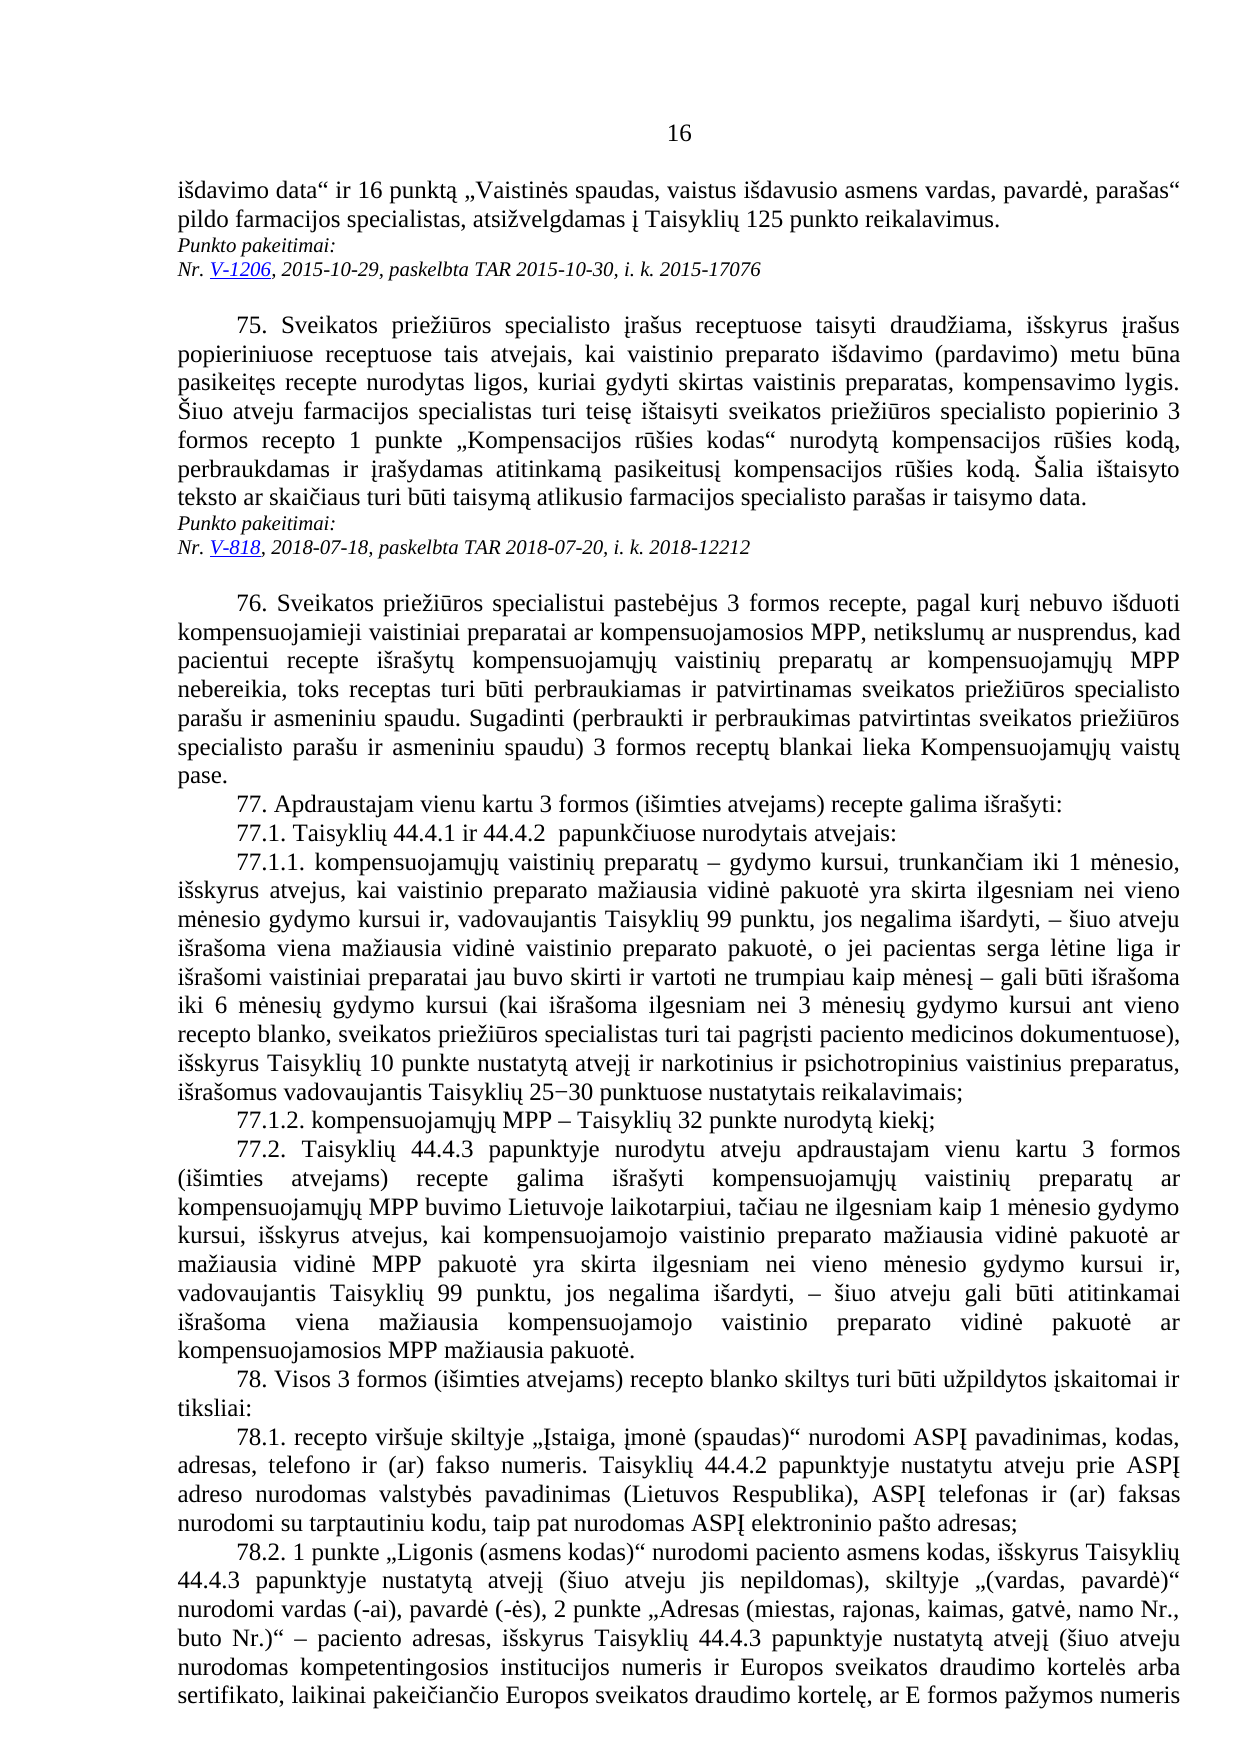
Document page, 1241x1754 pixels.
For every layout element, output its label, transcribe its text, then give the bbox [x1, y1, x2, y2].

text Punkto pakeitimai: [177, 233, 1181, 257]
text 77.1. Taisyklių 44.4.1 ir 44.4.2 papunkčiuose nurodytais atvejais: [177, 818, 1181, 847]
text 76. Sveikatos priežiūros specialistui pastebėjus 3 formos recepte, pagal kurį nebuvo išduoti kompensuojamieji vaistiniai preparatai ar kompensuojamosios MPP, netikslumų ar nusprendus, kad pacientui recepte išrašytų kompensuojamųjų vaistinių preparatų ar kompensuojamųjų MPP nebereikia, toks receptas turi būti perbraukiamas ir patvirtinamas sveikatos priežiūros specialisto parašu ir asmeniniu spaudu. Sugadinti (perbraukti ir perbraukimas patvirtintas sveikatos priežiūros specialisto parašu ir asmeniniu spaudu) 3 formos receptų blankai lieka Kompensuojamųjų vaistų pase. [177, 588, 1181, 789]
text 77.1.2. kompensuojamųjų MPP – Taisyklių 32 punkte nurodytą kiekį; [177, 1106, 1181, 1134]
text 77. Apdraustajam vienu kartu 3 formos (išimties atvejams) recepte galima išrašyti: [177, 789, 1181, 818]
text 75. Sveikatos priežiūros specialisto įrašus receptuose taisyti draudžiama, išskyrus įrašus popieriniuose receptuose tais atvejais, kai vaistinio preparato išdavimo (pardavimo) metu būna pasikeitęs recepte nurodytas ligos, kuriai gydyti skirtas vaistinis preparatas, kompensavimo lygis. Šiuo atveju farmacijos specialistas turi teisę ištaisyti sveikatos priežiūros specialisto popierinio 3 formos recepto 1 punkte „Kompensacijos rūšies kodas“ nurodytą kompensacijos rūšies kodą, perbraukdamas ir įrašydamas atitinkamą pasikeitusį kompensacijos rūšies kodą. Šalia ištaisyto teksto ar skaičiaus turi būti taisymą atlikusio farmacijos specialisto parašas ir taisymo data. [177, 310, 1181, 511]
text 78. Visos 3 formos (išimties atvejams) recepto blanko skiltys turi būti užpildytos įskaitomai ir tiksliai: [177, 1364, 1181, 1422]
text 78.2. 1 punkte „Ligonis (asmens kodas)“ nurodomi paciento asmens kodas, išskyrus Taisyklių 44.4.3 papunktyje nustatytą atvejį (šiuo atveju jis nepildomas), skiltyje „(vardas, pavardė)“ nurodomi vardas (-ai), pavardė (-ės), 2 punkte „Adresas (miestas, rajonas, kaimas, gatvė, namo Nr., buto Nr.)“ – paciento adresas, išskyrus Taisyklių 44.4.3 papunktyje nustatytą atvejį (šiuo atveju nurodomas kompetentingosios institucijos numeris ir Europos sveikatos draudimo kortelės arba sertifikato, laikinai pakeičiančio Europos sveikatos draudimo kortelę, ar E formos pažymos numeris [177, 1537, 1181, 1709]
text Punkto pakeitimai: [177, 511, 1181, 535]
text Nr. V-1206, 2015-10-29, paskelbta TAR 2015-10-30, i. k. 2015-17076 [177, 257, 1181, 281]
text 78.1. recepto viršuje skiltyje „Įstaiga, įmonė (spaudas)“ nurodomi ASPĮ pavadinimas, kodas, adresas, telefono ir (ar) fakso numeris. Taisyklių 44.4.2 papunktyje nustatytu atveju prie ASPĮ adreso nurodomas valstybės pavadinimas (Lietuvos Respublika), ASPĮ telefonas ir (ar) faksas nurodomi su tarptautiniu kodu, taip pat nurodomas ASPĮ elektroninio pašto adresas; [177, 1422, 1181, 1537]
text išdavimo data“ ir 16 punktą „Vaistinės spaudas, vaistus išdavusio asmens vardas, pavardė, parašas“ pildo farmacijos specialistas, atsižvelgdamas į Taisyklių 125 punkto reikalavimus. [177, 176, 1181, 233]
text 77.1.1. kompensuojamųjų vaistinių preparatų – gydymo kursui, trunkančiam iki 1 mėnesio, išskyrus atvejus, kai vaistinio preparato mažiausia vidinė pakuotė yra skirta ilgesniam nei vieno mėnesio gydymo kursui ir, vadovaujantis Taisyklių 99 punktu, jos negalima išardyti, – šiuo atveju išrašoma viena mažiausia vidinė vaistinio preparato pakuotė, o jei pacientas serga lėtine liga ir išrašomi vaistiniai preparatai jau buvo skirti ir vartoti ne trumpiau kaip mėnesį – gali būti išrašoma iki 6 mėnesių gydymo kursui (kai išrašoma ilgesniam nei 3 mėnesių gydymo kursui ant vieno recepto blanko, sveikatos priežiūros specialistas turi tai pagrįsti paciento medicinos dokumentuose), išskyrus Taisyklių 10 punkte nustatytą atvejį ir narkotinius ir psichotropinius vaistinius preparatus, išrašomus vadovaujantis Taisyklių 25−30 punktuose nustatytais reikalavimais; [177, 847, 1181, 1106]
text 77.2. Taisyklių 44.4.3 papunktyje nurodytu atveju apdraustajam vienu kartu 3 formos (išimties atvejams) recepte galima išrašyti kompensuojamųjų vaistinių preparatų ar kompensuojamųjų MPP buvimo Lietuvoje laikotarpiui, tačiau ne ilgesniam kaip 1 mėnesio gydymo kursui, išskyrus atvejus, kai kompensuojamojo vaistinio preparato mažiausia vidinė pakuotė ar mažiausia vidinė MPP pakuotė yra skirta ilgesniam nei vieno mėnesio gydymo kursui ir, vadovaujantis Taisyklių 99 punktu, jos negalima išardyti, – šiuo atveju gali būti atitinkamai išrašoma viena mažiausia kompensuojamojo vaistinio preparato vidinė pakuotė ar kompensuojamosios MPP mažiausia pakuotė. [177, 1134, 1181, 1364]
text Nr. V-818, 2018-07-18, paskelbta TAR 2018-07-20, i. k. 2018-12212 [177, 535, 1181, 559]
